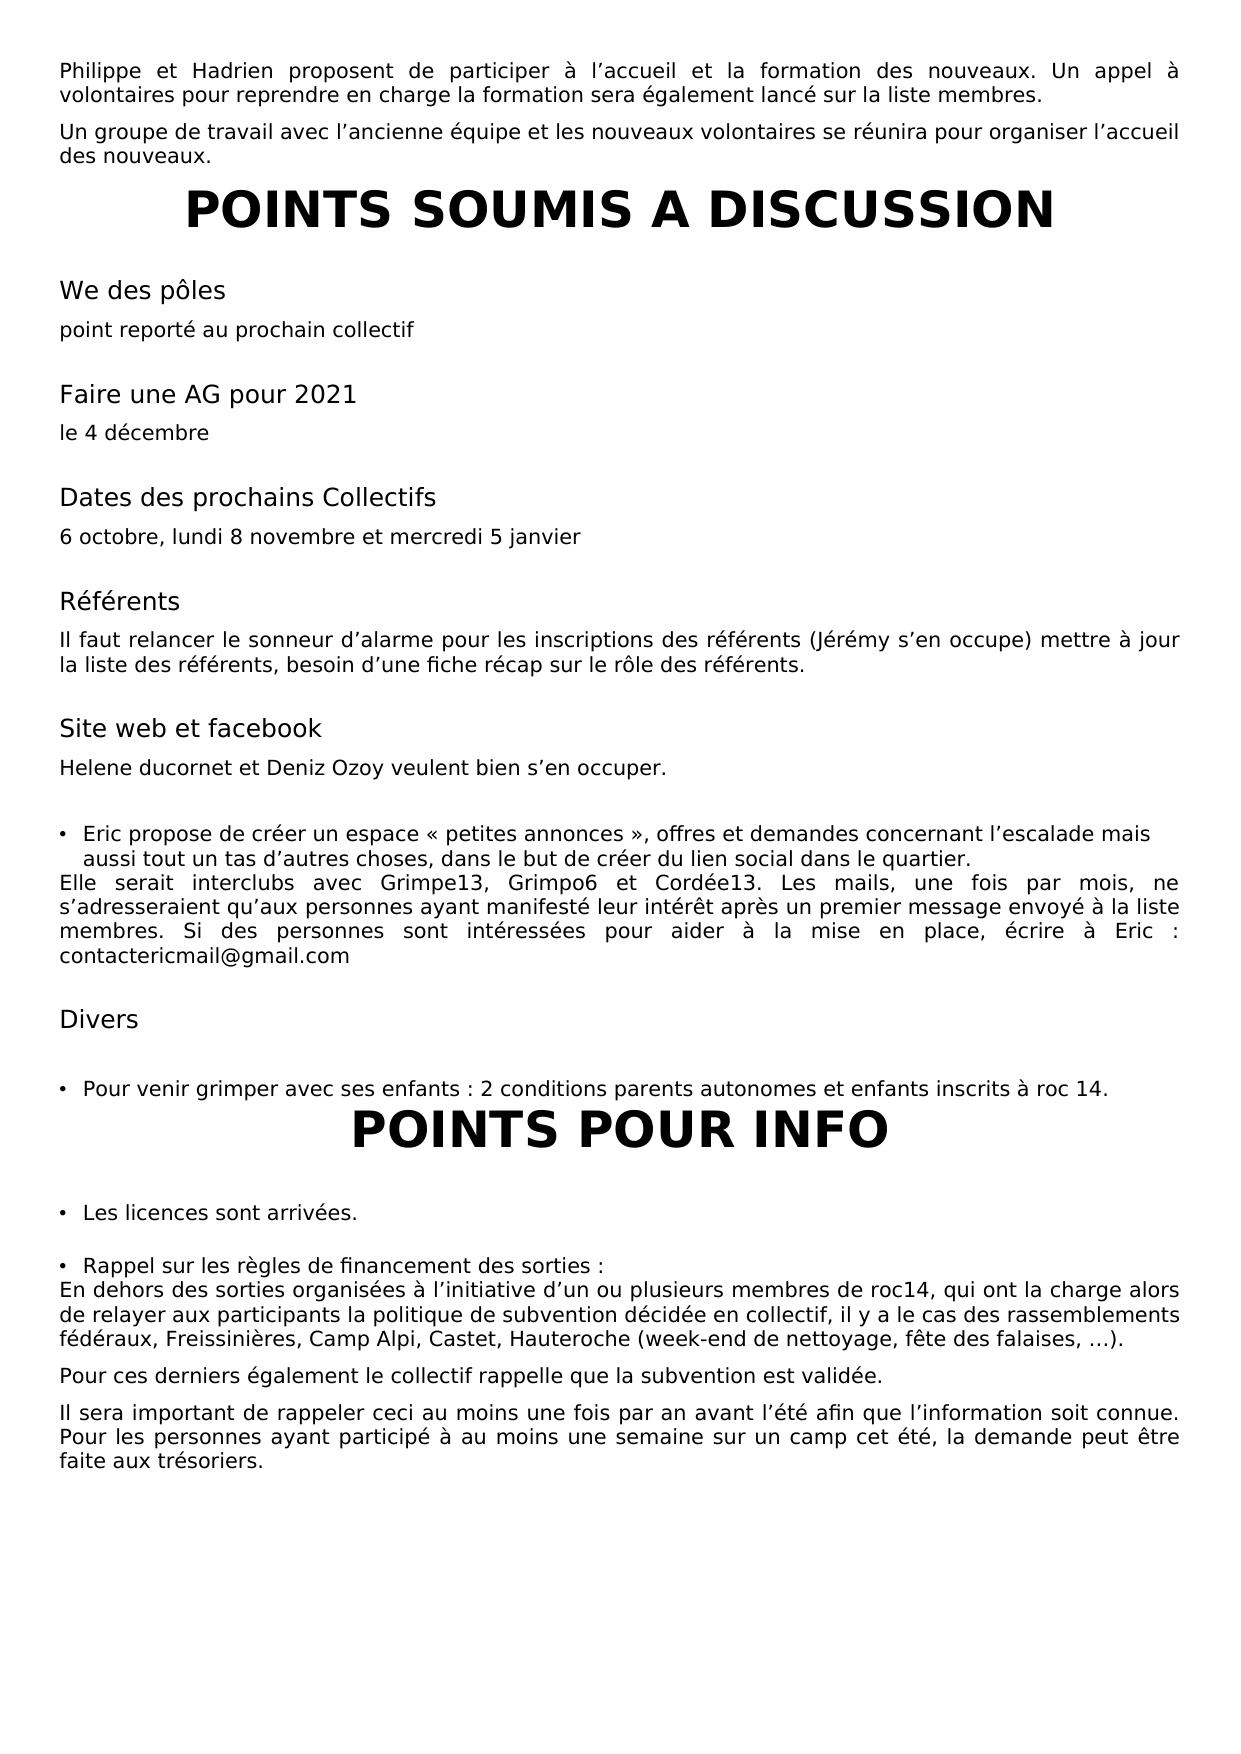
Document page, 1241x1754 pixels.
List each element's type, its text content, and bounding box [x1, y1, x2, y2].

text 6 octobre, lundi 8 novembre et mercredi 5 janvier [59, 525, 1181, 549]
list Pour venir grimper avec ses enfants : 2 conditions parents autonomes et enfants inscrits à roc 14. [59, 1077, 1181, 1101]
subtitle Faire une AG pour 2021 [59, 380, 1181, 409]
subtitle Site web et facebook [59, 714, 1181, 743]
subtitle POINTS SOUMIS A DISCUSSION [59, 181, 1181, 239]
text Philippe et Hadrien proposent de participer à l’accueil et la formation des nouveaux. Un appel à volontaires pour reprendre en charge la formation sera également lancé sur la liste membres. [59, 59, 1181, 108]
subtitle Divers [59, 1005, 1181, 1034]
text point reporté au prochain collectif [59, 318, 1181, 342]
text En dehors des sorties organisées à l’initiative d’un ou plusieurs membres de roc14, qui ont la charge alors de relayer aux participants la politique de subvention décidée en collectif, il y a le cas des rassemblements fédéraux, Freissinières, Camp Alpi, Castet, Hauteroche (week-end de nettoyage, fête des falaises, …). [59, 1278, 1181, 1351]
text Un groupe de travail avec l’ancienne équipe et les nouveaux volontaires se réunira pour organiser l’accueil des nouveaux. [59, 120, 1181, 169]
text Pour ces derniers également le collectif rappelle que la subvention est validée. [59, 1364, 1181, 1388]
subtitle Dates des prochains Collectifs [59, 483, 1181, 512]
text Helene ducornet et Deniz Ozoy veulent bien s’en occuper. [59, 756, 1181, 780]
subtitle POINTS POUR INFO [59, 1101, 1181, 1159]
text le 4 décembre [59, 421, 1181, 446]
subtitle Référents [59, 587, 1181, 616]
text Il sera important de rappeler ceci au moins une fois par an avant l’été afin que l’information soit connue. Pour les personnes ayant participé à au moins une semaine sur un camp cet été, la demande peut être faite aux trésoriers. [59, 1401, 1181, 1473]
text Elle serait interclubs avec Grimpe13, Grimpo6 et Cordée13. Les mails, une fois par mois, ne s’adresseraient qu’aux personnes ayant manifesté leur intérêt après un premier message envoyé à la liste membres. Si des personnes sont intéressées pour aider à la mise en place, écrire à Eric : contactericmail@gmail.com [59, 871, 1181, 968]
text Il faut relancer le sonneur d’alarme pour les inscriptions des référents (Jérémy s’en occupe) mettre à jour la liste des référents, besoin d’une fiche récap sur le rôle des référents. [59, 628, 1181, 677]
list Rappel sur les règles de financement des sorties : [59, 1254, 1181, 1278]
subtitle We des pôles [59, 276, 1181, 306]
list Eric propose de créer un espace « petites annonces », offres et demandes concernant l’escalade mais aussi tout un tas d’autres choses, dans le but de créer du lien social dans le quartier. [59, 822, 1181, 871]
list Les licences sont arrivées. [59, 1201, 1181, 1225]
